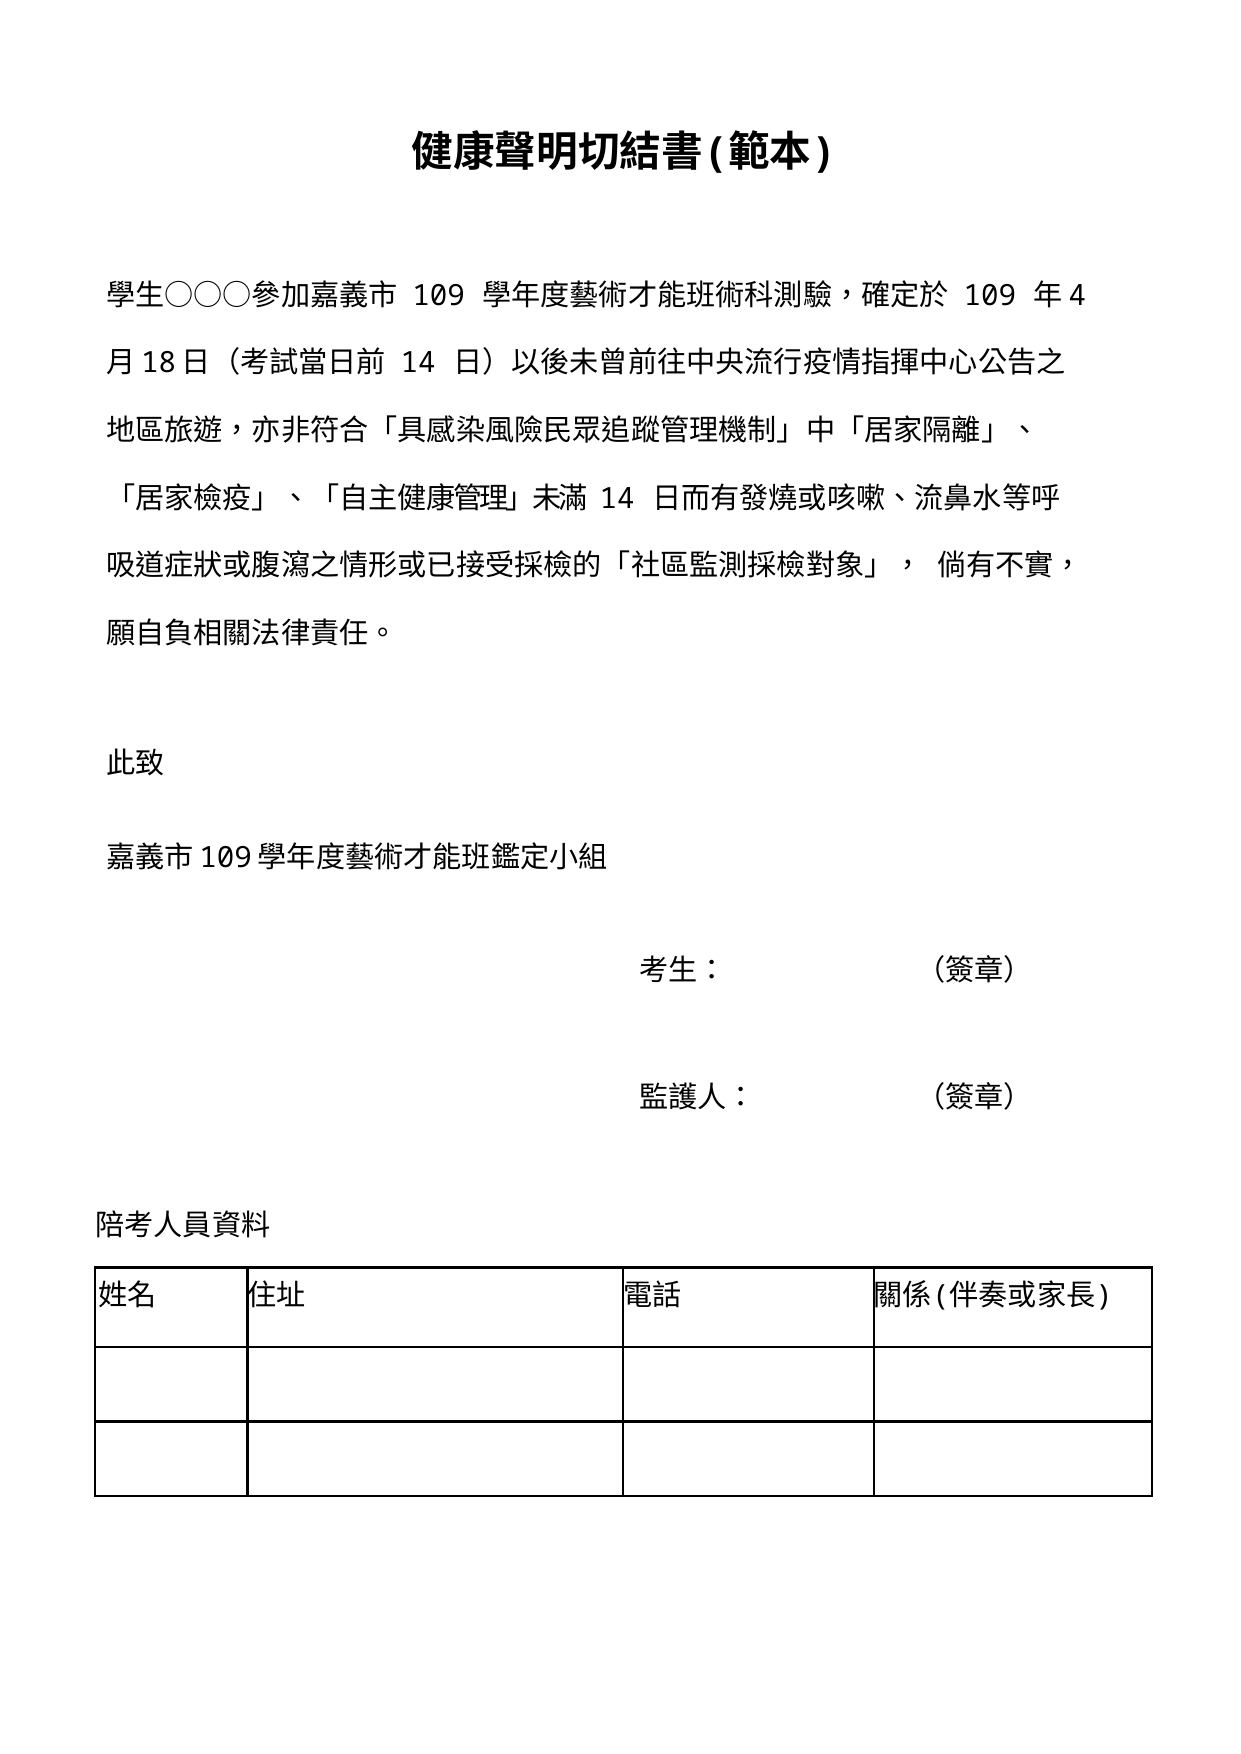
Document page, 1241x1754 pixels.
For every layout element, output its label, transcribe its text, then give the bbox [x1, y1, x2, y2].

table_cell [96, 1423, 246, 1494]
table_cell [624, 1348, 873, 1420]
table_cell [249, 1423, 622, 1494]
table_header 住址 [249, 1269, 622, 1346]
text 學生○○○參加嘉義市 109 學年度藝術才能班術科測驗，確定於 109 年4月18日（考試當日前 14 日）以後未曾前往中央流行疫情指揮中心公告之地區旅遊，亦非符合「具感染風險民眾追蹤管理機制」中「居家隔離」、「居家檢疫」、「自主健康管理」未滿 14 日而有發燒或咳嗽、流鼻水等呼吸道症狀或腹瀉之情形或已接受採檢的「社區監測採檢對象」， 倘有不實，願自負相關法律責任。 [106, 271, 1087, 652]
table_header 電話 [624, 1269, 873, 1346]
table_cell [96, 1348, 246, 1420]
text 此致 [106, 739, 1152, 782]
text 監護人： （簽章） [639, 1074, 1152, 1116]
text 嘉義市109學年度藝術才能班鑑定小組 [106, 833, 1152, 876]
table_cell [249, 1348, 622, 1420]
table_header 姓名 [96, 1269, 246, 1346]
text 陪考人員資料 [95, 1201, 1152, 1243]
table_cell [875, 1348, 1151, 1420]
table_cell [624, 1423, 873, 1494]
table_cell [875, 1423, 1151, 1494]
text 考生： （簽章） [639, 946, 1152, 988]
text 健康聲明切結書(範本) [95, 118, 1152, 179]
table_header 關係(伴奏或家長) [875, 1269, 1151, 1346]
